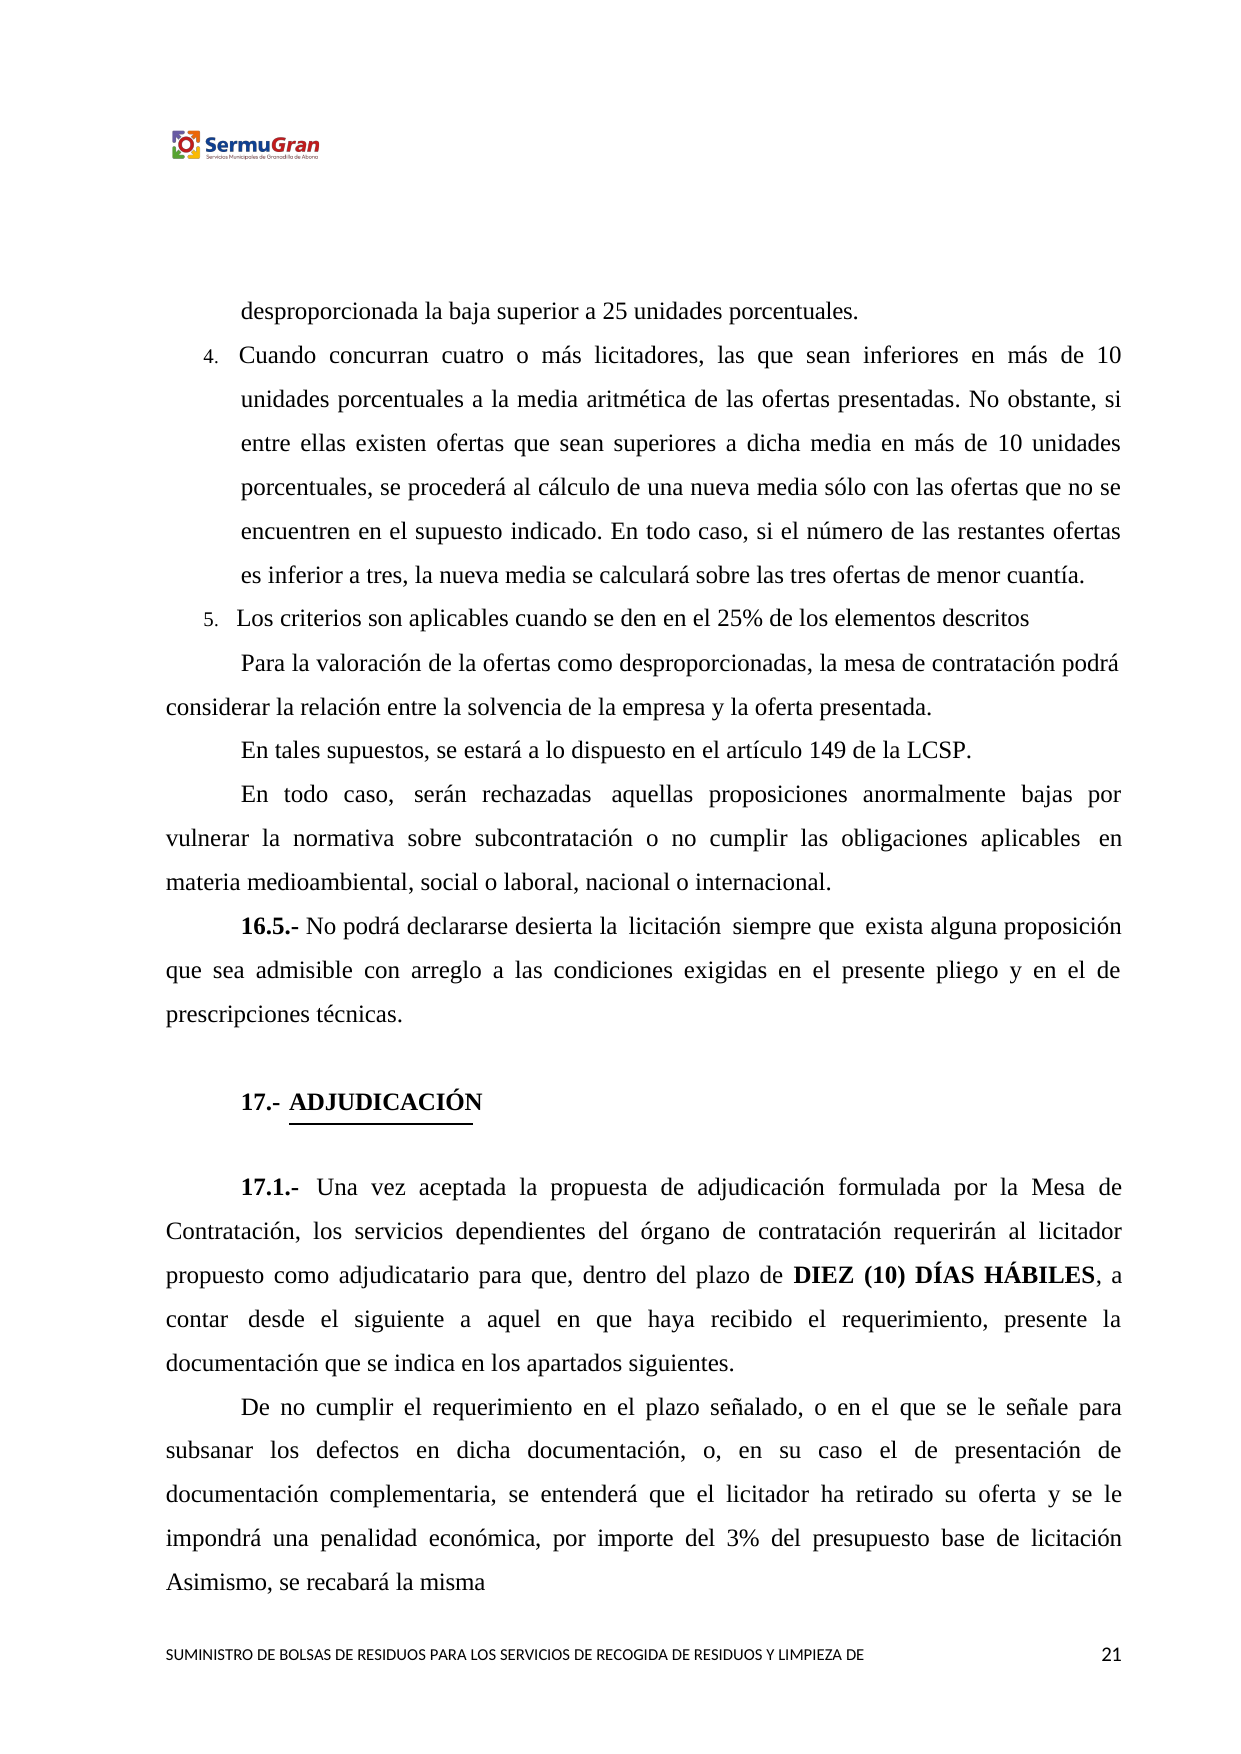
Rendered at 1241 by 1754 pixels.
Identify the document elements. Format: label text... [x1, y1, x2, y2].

text En todo caso, serán rechazadas aquellas proposiciones anormalmente bajas por vulnerar la normativa sobre subcontratación o no cumplir las obligaciones aplicables en materia medioambiental, social o laboral, nacional o internacional. [166, 779, 1122, 896]
text De no cumplir el requerimiento en el plazo señalado, o en el que se le señale para subsanar los defectos en dicha documentación, o, en su caso el de presentación de documentación complementaria, se entenderá que el licitador ha retirado su oferta y se le impondrá una penalidad económica, por importe del 3% del presupuesto base de licitación Asimismo, se recabará la misma [166, 1392, 1123, 1596]
text  Cuando concurran cuatro o más licitadores, las que sean inferiores en más de 10 unidades porcentuales a la media aritmética de las ofertas presentadas. No obstante, si entre ellas existen ofertas que sean superiores a dicha media en más de 10 unidades porcentuales, se procederá al cálculo de una nueva media sólo con las ofertas que no se encuentren en el supuesto indicado. En todo caso, si el número de las restantes ofertas es inferior a tres, la nueva media se calculará sobre las tres ofertas de menor cuantía. [203, 340, 1122, 589]
text En tales supuestos, se estará a lo dispuesto en el artículo 149 de la LCSP. [241, 736, 1137, 764]
text 16.5.- No podrá declararse desierta la licitación siempre que exista alguna proposición que sea admisible con arreglo a las condiciones exigidas en el presente pliego y en el de prescripciones técnicas. [166, 911, 1122, 1028]
subtitle 17.- ADJUDICACIÓN [241, 1087, 1137, 1116]
text 17.1.- Una vez aceptada la propuesta de adjudicación formulada por la Mesa de Contratación, los servicios dependientes del órgano de contratación requerirán al licitador propuesto como adjudicatario para que, dentro del plazo de DIEZ (10) DÍAS HÁBILES, a contar desde el siguiente a aquel en que haya recibido el requerimiento, presente la documentación que se indica en los apartados siguientes. [166, 1172, 1122, 1376]
picture [165, 128, 325, 162]
text  Los criterios son aplicables cuando se den en el 25% de los elementos descritos [203, 604, 1137, 632]
text desproporcionada la baja superior a 25 unidades porcentuales. [241, 296, 1137, 325]
text Para la valoración de la ofertas como desproporcionadas, la mesa de contratación podrá considerar la relación entre la solvencia de la empresa y la oferta presentada. [166, 648, 1121, 720]
